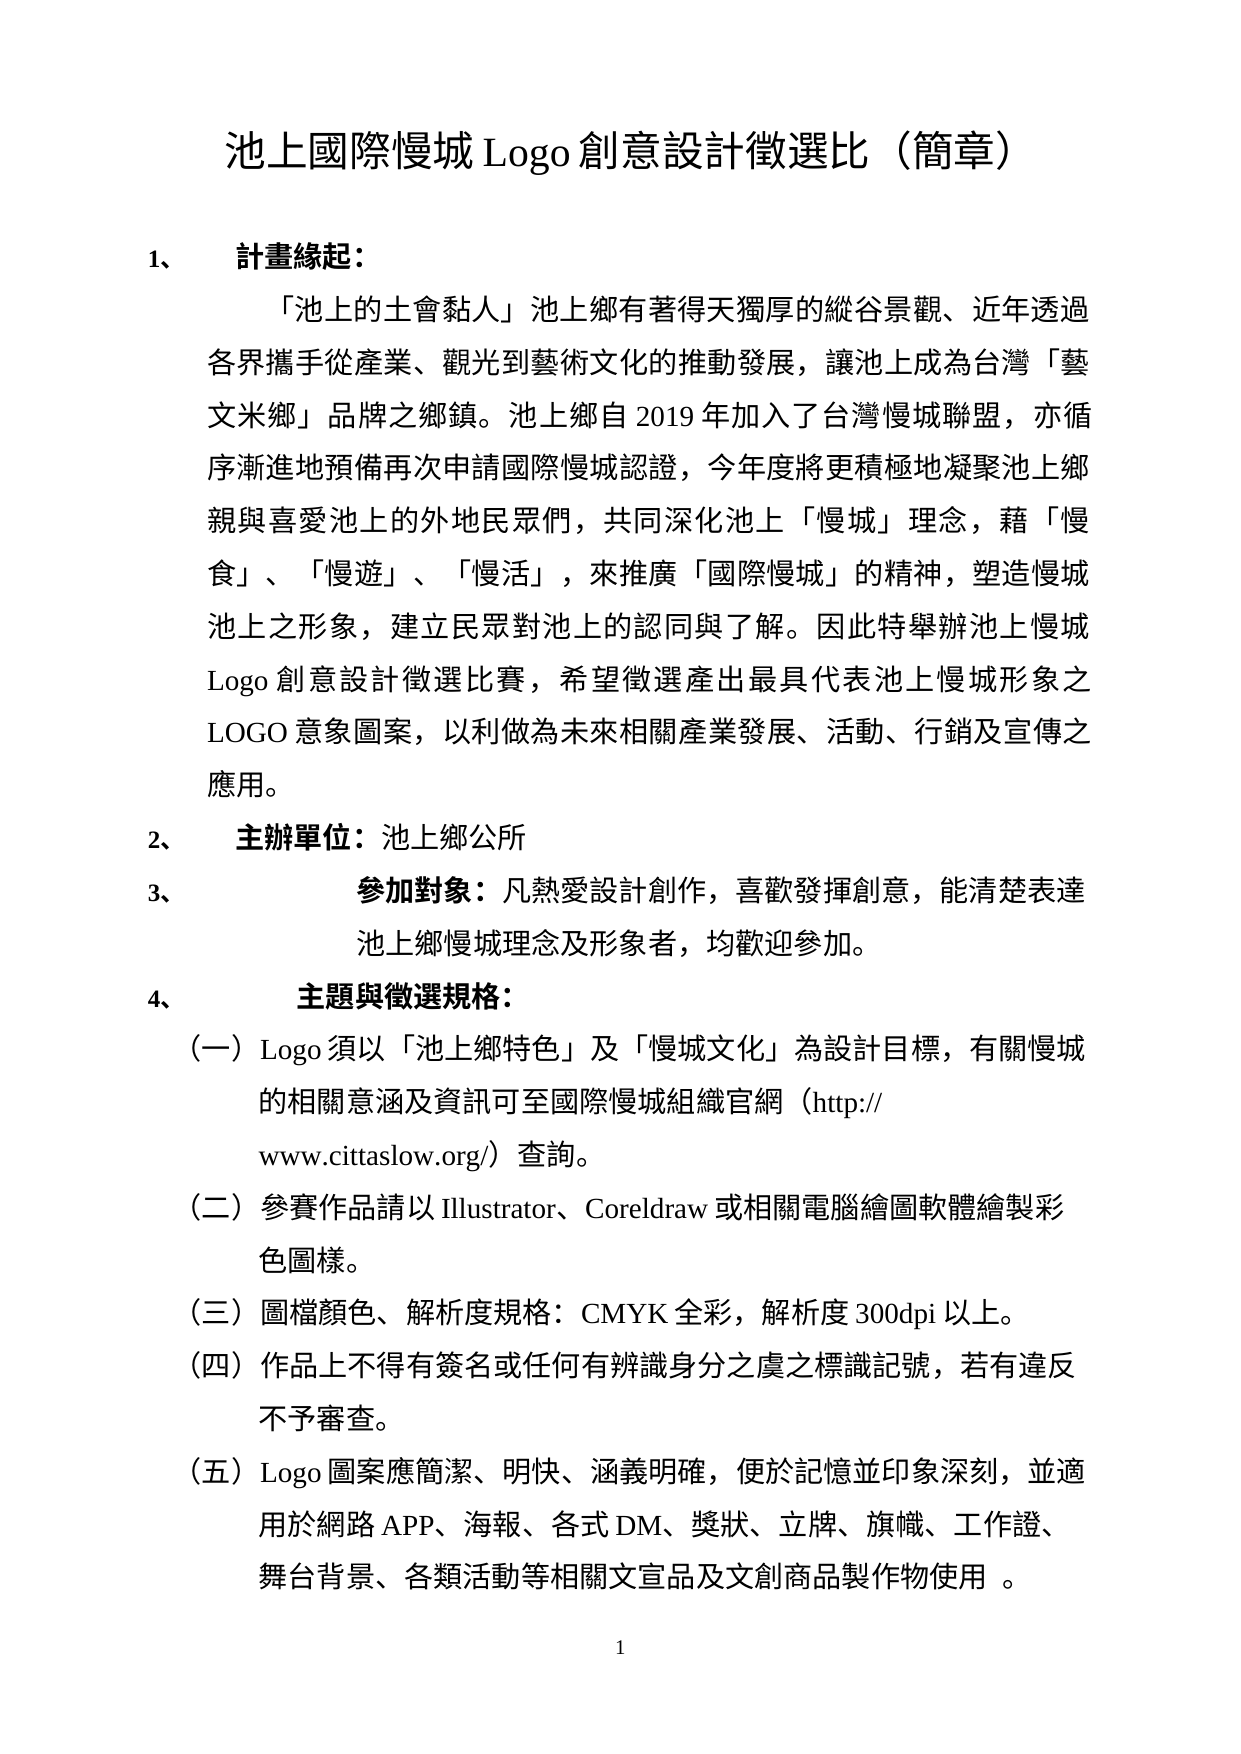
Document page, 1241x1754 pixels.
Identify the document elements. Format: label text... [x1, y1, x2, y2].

text （三）圖檔顏色、解析度規格：CMYK全彩，解析度300dpi以上。 [172, 1290, 1092, 1332]
text （二）參賽作品請以Illustrator、Coreldraw或相關電腦繪圖軟體繪製彩色圖樣。 [172, 1184, 1092, 1279]
list 主題與徵選規格： [148, 973, 1092, 1015]
list 主辦單位：池上鄉公所 [148, 815, 1092, 857]
text 「池上的土會黏人」池上鄉有著得天獨厚的縱谷景觀、近年透過各界攜手從產業、觀光到藝術文化的推動發展，讓池上成為台灣「藝文米鄉」品牌之鄉鎮。池上鄉自2019年加入了台灣慢城聯盟，亦循序漸進地預備再次申請國際慢城認證，今年度將更積極地凝聚池上鄉親與喜愛池上的外地民眾們，共同深化池上「慢城」理念，藉「慢食」、「慢遊」、「慢活」，來推廣「國際慢城」的精神，塑造慢城池上之形象，建立民眾對池上的認同與了解。因此特舉辦池上慢城Logo創意設計徵選比賽，希望徵選產出最具代表池上慢城形象之LOGO意象圖案，以利做為未來相關產業發展、活動、行銷及宣傳之應用。 [207, 287, 1092, 804]
list 參加對象：凡熱愛設計創作，喜歡發揮創意，能清楚表達池上鄉慢城理念及形象者，均歡迎參加。 [148, 867, 1092, 963]
text （一）Logo須以「池上鄉特色」及「慢城文化」為設計目標，有關慢城的相關意涵及資訊可至國際慢城組織官網（http://www.cittaslow.org/）查詢。 [172, 1026, 1092, 1174]
text （四）作品上不得有簽名或任何有辨識身分之虞之標識記號，若有違反不予審查。 [172, 1343, 1092, 1438]
list 計畫緣起： [148, 234, 1092, 276]
text 池上國際慢城Logo創意設計徵選比（簡章） [97, 118, 1092, 178]
text （五）Logo圖案應簡潔、明快、涵義明確，便於記憶並印象深刻，並適用於網路APP、海報、各式DM、獎狀、立牌、旗幟、工作證、舞台背景、各類活動等相關文宣品及文創商品製作物使用 。 [172, 1448, 1092, 1596]
